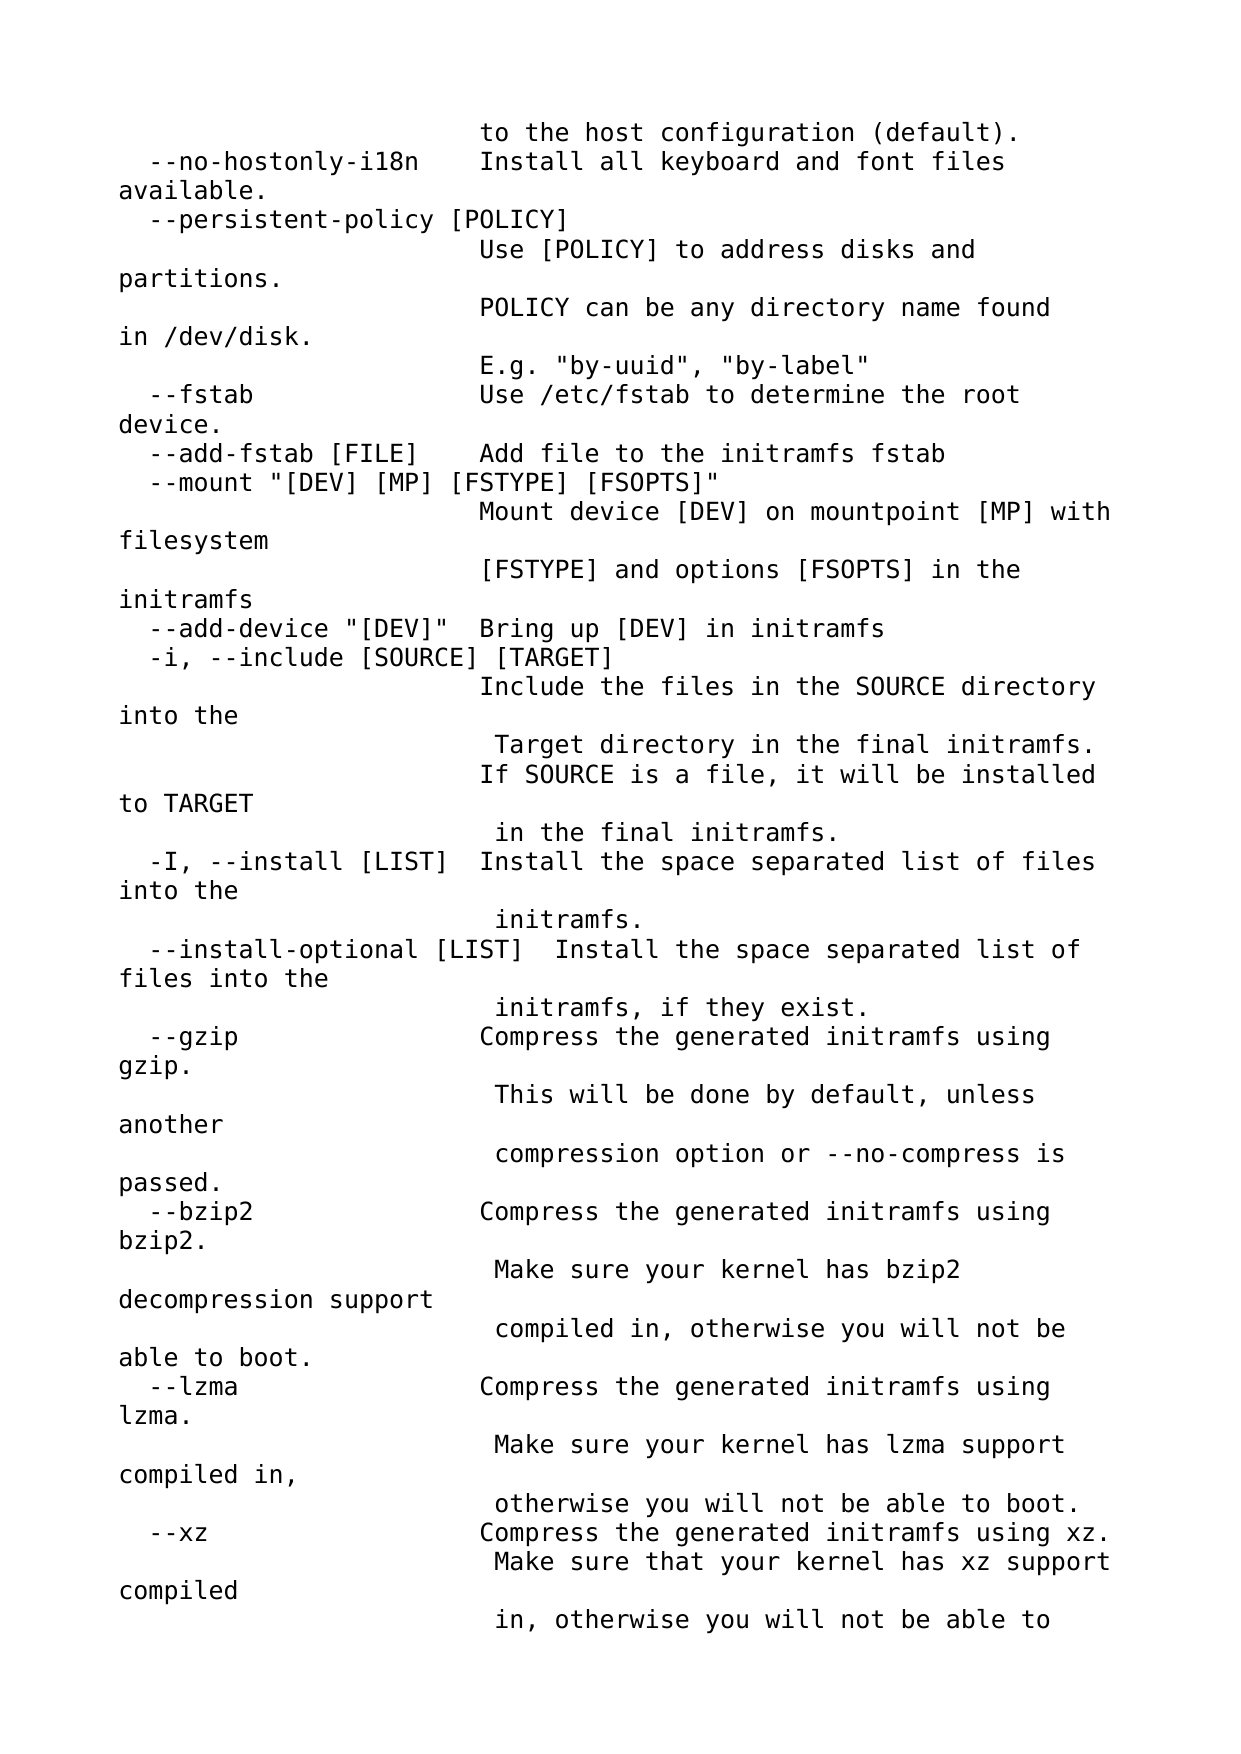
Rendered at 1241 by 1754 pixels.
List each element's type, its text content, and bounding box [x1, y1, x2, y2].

text to the host configuration (default). --no-hostonly-i18n Install all keyboard and font files available. --persistent-policy [POLICY] Use [POLICY] to address disks and partitions. POLICY can be any directory name found in /dev/disk. E.g. "by-uuid", "by-label" --fstab Use /etc/fstab to determine the root device. --add-fstab [FILE] Add file to the initramfs fstab --mount "[DEV] [MP] [FSTYPE] [FSOPTS]" Mount device [DEV] on mountpoint [MP] with filesystem [FSTYPE] and options [FSOPTS] in the initramfs --add-device "[DEV]" Bring up [DEV] in initramfs -i, --include [SOURCE] [TARGET] Include the files in the SOURCE directory into the Target directory in the final initramfs. If SOURCE is a file, it will be installed to TARGET in the final initramfs. -I, --install [LIST] Install the space separated list of files into the initramfs. --install-optional [LIST] Install the space separated list of files into the initramfs, if they exist. --gzip Compress the generated initramfs using gzip. This will be done by default, unless another compression option or --no-compress is passed. --bzip2 Compress the generated initramfs using bzip2. Make sure your kernel has bzip2 decompression support compiled in, otherwise you will not be able to boot. --lzma Compress the generated initramfs using lzma. Make sure your kernel has lzma support compiled in, otherwise you will not be able to boot. --xz Compress the generated initramfs using xz. Make sure that your kernel has xz support compiled in, otherwise you will not be able to [118, 118, 1122, 1635]
